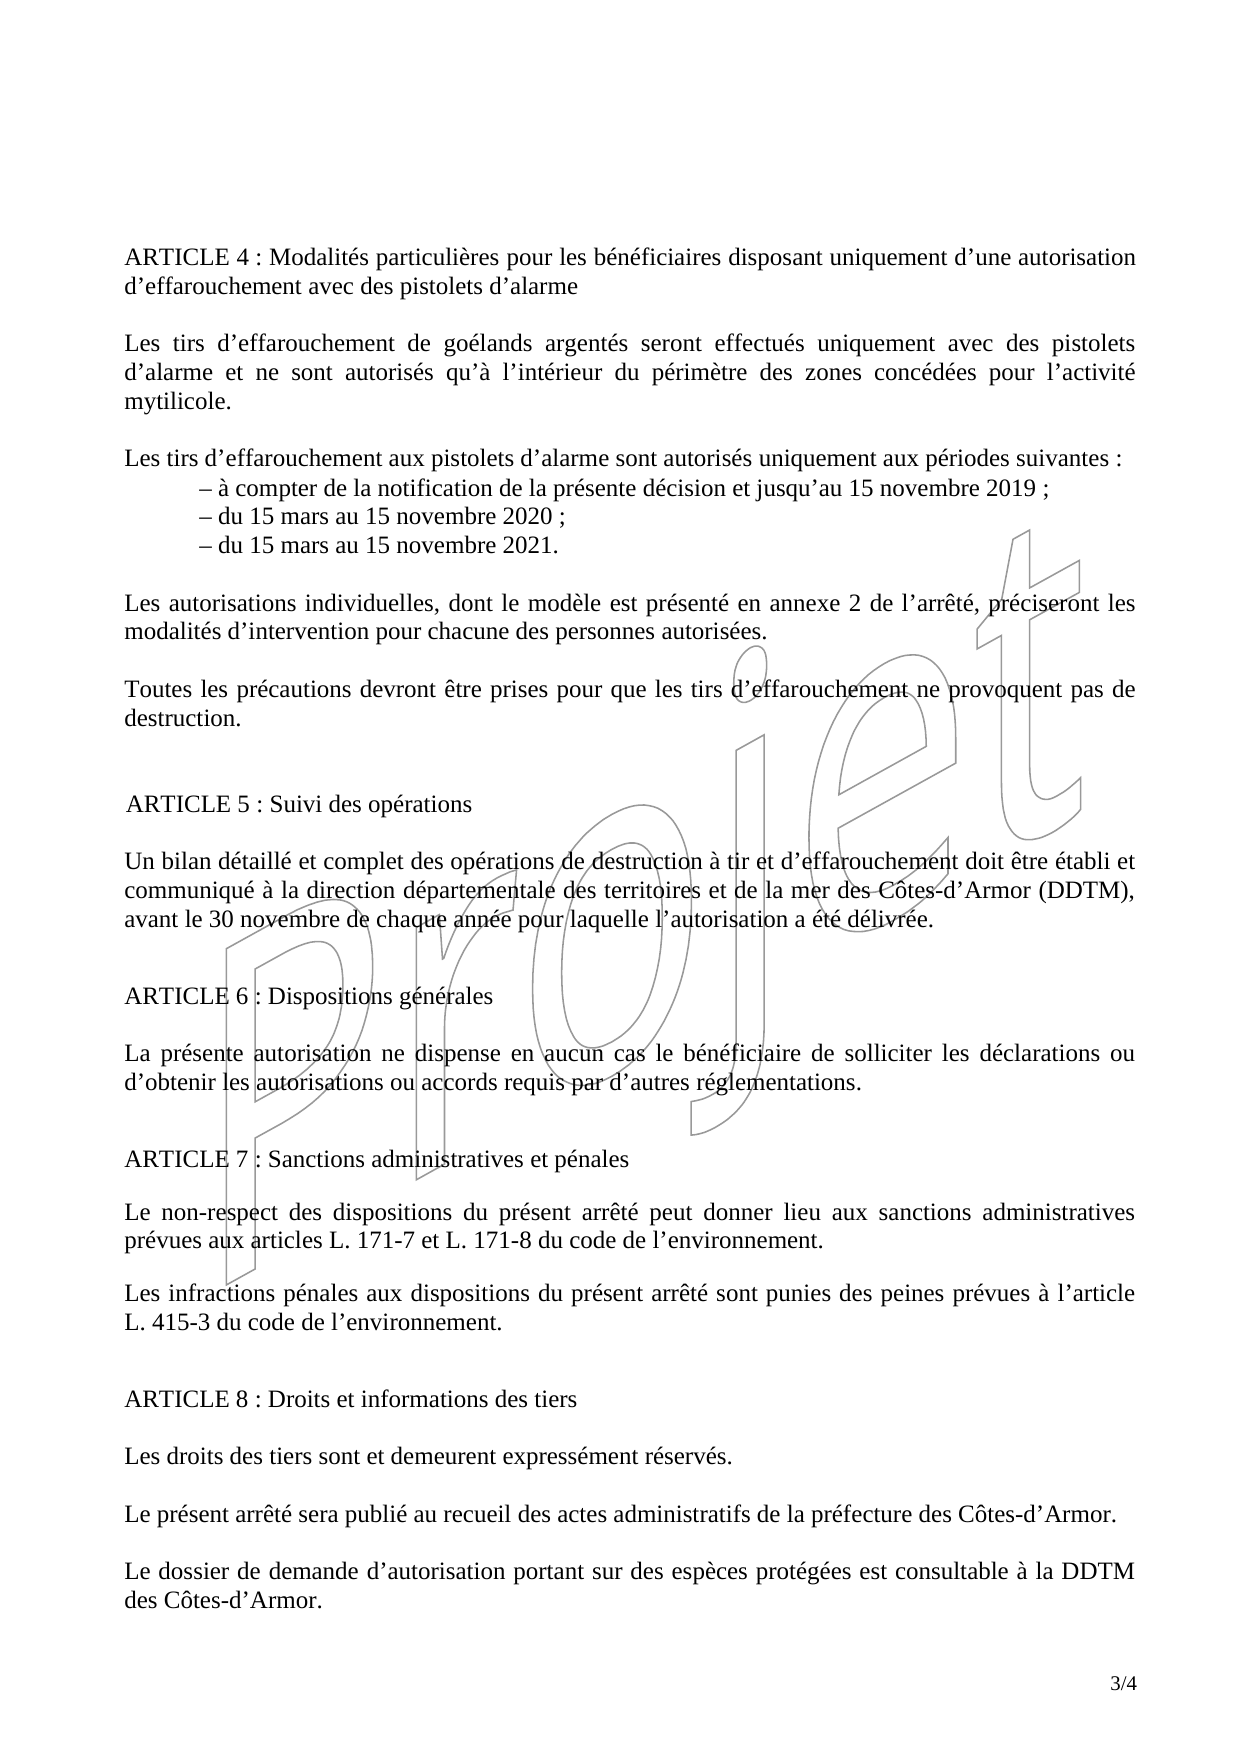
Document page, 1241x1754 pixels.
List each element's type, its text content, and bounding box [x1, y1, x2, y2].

subtitle ARTICLE 7 : Sanctions administratives et pénales [256, 1144, 415, 1173]
text ARTICLE 6 : Dispositions générales [534, 981, 563, 1009]
list – du 15 mars au 15 novembre 2021. [162, 530, 1026, 559]
text Les droits des tiers sont et demeurent expressément réservés. [124, 1441, 1137, 1470]
text Les tirs d’effarouchement de goélands argentés seront effectués uniquement avec des pistolets d’alarme et ne sont autorisés qu’à l’intérieur du périmètre des zones concédées pour l’activité mytilicole. [124, 328, 1137, 414]
text Un bilan détaillé et complet des opérations de destruction à tir et d’effarouchement doit être établi et communiqué à la direction départementale des territoires et de la mer des Côtes-d’Armor (DDTM), avant le 30 novembre de chaque année pour laquelle l’autorisation a été délivrée. [566, 846, 661, 933]
text La présente autorisation ne dispense en aucun cas le bénéficiaire de solliciter les déclarations ou d’obtenir les autorisations ou accords requis par d’autres réglementations. [446, 1038, 735, 1096]
list – du 15 mars au 15 novembre 2020 ; [162, 501, 1137, 530]
text La présente autorisation ne dispense en aucun cas le bénéficiaire de solliciter les déclarations ou d’obtenir les autorisations ou accords requis par d’autres réglementations. [750, 1038, 1137, 1096]
text ARTICLE 6 : Dispositions générales [737, 981, 763, 1009]
list [1031, 530, 1137, 559]
text ARTICLE 6 : Dispositions générales [228, 981, 254, 1009]
text Toutes les précautions devront être prises pour que les tirs d’effarouchement ne provoquent pas de destruction. [856, 693, 924, 731]
list – à compter de la notification de la présente décision et jusqu’au 15 novembre 2019 ; [162, 473, 1137, 501]
text [1003, 789, 1079, 818]
text ARTICLE 6 : Dispositions générales [563, 981, 653, 1009]
text [765, 789, 811, 818]
text [737, 789, 763, 818]
text ARTICLE 6 : Dispositions générales [646, 981, 679, 1009]
text ARTICLE 6 : Dispositions générales [342, 981, 371, 1009]
text Toutes les précautions devront être prises pour que les tirs d’effarouchement ne provoquent pas de destruction. [1031, 674, 1137, 731]
text La présente autorisation ne dispense en aucun cas le bénéficiaire de solliciter les déclarations ou d’obtenir les autorisations ou accords requis par d’autres réglementations. [322, 1038, 415, 1096]
subtitle ARTICLE 7 : Sanctions administratives et pénales [124, 1144, 225, 1173]
text La présente autorisation ne dispense en aucun cas le bénéficiaire de solliciter les déclarations ou d’obtenir les autorisations ou accords requis par d’autres réglementations. [256, 1038, 330, 1096]
text ARTICLE 8 : Droits et informations des tiers [124, 1384, 1137, 1413]
text Le non-respect des dispositions du présent arrêté peut donner lieu aux sanctions administratives prévues aux articles L. 171-7 et L. 171-8 du code de l’environnement. [124, 1197, 225, 1254]
text ARTICLE 6 : Dispositions générales [765, 981, 1137, 1009]
text ARTICLE 5 : Suivi des opérations [124, 789, 735, 818]
text Les tirs d’effarouchement aux pistolets d’alarme sont autorisés uniquement aux périodes suivantes : [124, 443, 1137, 473]
text Toutes les précautions devront être prises pour que les tirs d’effarouchement ne provoquent pas de destruction. [945, 674, 1000, 731]
text La présente autorisation ne dispense en aucun cas le bénéficiaire de solliciter les déclarations ou d’obtenir les autorisations ou accords requis par d’autres réglementations. [270, 1038, 357, 1096]
text Les autorisations individuelles, dont le modèle est présenté en annexe 2 de l’arrêté, préciseront les modalités d’intervention pour chacune des personnes autorisées. [978, 588, 1078, 645]
text Un bilan détaillé et complet des opérations de destruction à tir et d’effarouchement doit être établi et communiqué à la direction départementale des territoires et de la mer des Côtes-d’Armor (DDTM), avant le 30 novembre de chaque année pour laquelle l’autorisation a été délivrée. [810, 846, 947, 930]
text Toutes les précautions devront être prises pour que les tirs d’effarouchement ne provoquent pas de destruction. [124, 674, 866, 731]
text La présente autorisation ne dispense en aucun cas le bénéficiaire de solliciter les déclarations ou d’obtenir les autorisations ou accords requis par d’autres réglementations. [124, 1038, 225, 1096]
text ARTICLE 6 : Dispositions générales [124, 981, 225, 1009]
text Toutes les précautions devront être prises pour que les tirs d’effarouchement ne provoquent pas de destruction. [831, 674, 954, 731]
text ARTICLE 6 : Dispositions générales [369, 981, 415, 1009]
text ARTICLE 6 : Dispositions générales [447, 981, 532, 1009]
subtitle ARTICLE 7 : Sanctions administratives et pénales [432, 1144, 1137, 1173]
text Le non-respect des dispositions du présent arrêté peut donner lieu aux sanctions administratives prévues aux articles L. 171-7 et L. 171-8 du code de l’environnement. [256, 1197, 1137, 1254]
text ARTICLE 6 : Dispositions générales [672, 981, 735, 1009]
text [1075, 789, 1137, 818]
text ARTICLE 6 : Dispositions générales [418, 981, 450, 1009]
text La présente autorisation ne dispense en aucun cas le bénéficiaire de solliciter les déclarations ou d’obtenir les autorisations ou accords requis par d’autres réglementations. [539, 1038, 651, 1084]
text ARTICLE 4 : Modalités particulières pour les bénéficiaires disposant uniquement d’une autorisation d’effarouchement avec des pistolets d’alarme [124, 242, 1137, 299]
text Un bilan détaillé et complet des opérations de destruction à tir et d’effarouchement doit être établi et communiqué à la direction départementale des territoires et de la mer des Côtes-d’Armor (DDTM), avant le 30 novembre de chaque année pour laquelle l’autorisation a été délivrée. [539, 846, 614, 933]
text Un bilan détaillé et complet des opérations de destruction à tir et d’effarouchement doit être établi et communiqué à la direction départementale des territoires et de la mer des Côtes-d’Armor (DDTM), avant le 30 novembre de chaque année pour laquelle l’autorisation a été délivrée. [124, 846, 573, 933]
text ARTICLE 6 : Dispositions générales [256, 981, 342, 1009]
text Un bilan détaillé et complet des opérations de destruction à tir et d’effarouchement doit être établi et communiqué à la direction départementale des territoires et de la mer des Côtes-d’Armor (DDTM), avant le 30 novembre de chaque année pour laquelle l’autorisation a été délivrée. [865, 846, 1137, 933]
text Les autorisations individuelles, dont le modèle est présenté en annexe 2 de l’arrêté, préciseront les modalités d’intervention pour chacune des personnes autorisées. [124, 588, 1002, 645]
text [811, 789, 905, 818]
text Les infractions pénales aux dispositions du présent arrêté sont punies des peines prévues à l’article L. 415-3 du code de l’environnement. [124, 1278, 1137, 1336]
text Les autorisations individuelles, dont le modèle est présenté en annexe 2 de l’arrêté, préciseront les modalités d’intervention pour chacune des personnes autorisées. [1031, 588, 1137, 645]
text [861, 789, 1004, 818]
text Le présent arrêté sera publié au recueil des actes administratifs de la préfecture des Côtes-d’Armor. [124, 1499, 1137, 1528]
text Un bilan détaillé et complet des opérations de destruction à tir et d’effarouchement doit être établi et communiqué à la direction départementale des territoires et de la mer des Côtes-d’Armor (DDTM), avant le 30 novembre de chaque année pour laquelle l’autorisation a été délivrée. [765, 846, 851, 933]
text Le dossier de demande d’autorisation portant sur des espèces protégées est consultable à la DDTM des Côtes-d’Armor. [124, 1556, 1137, 1614]
